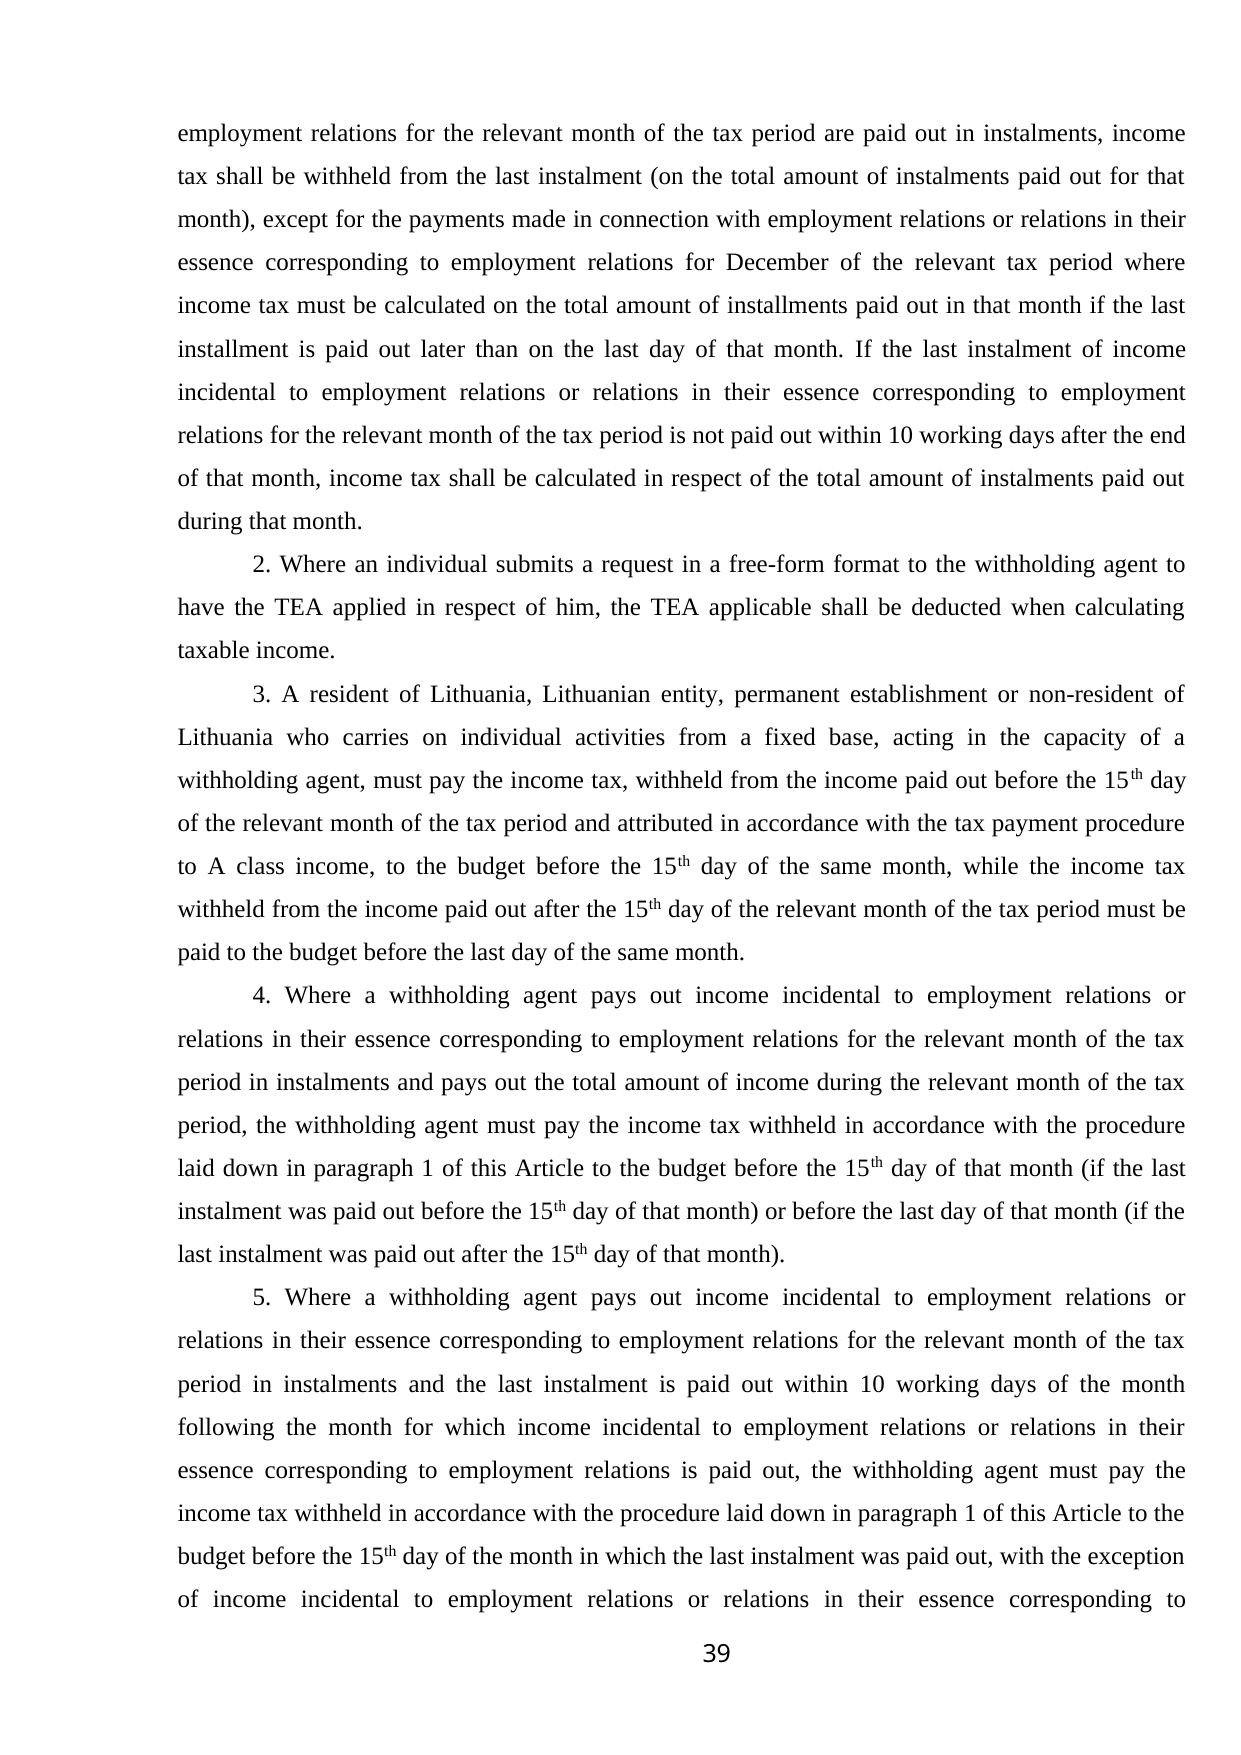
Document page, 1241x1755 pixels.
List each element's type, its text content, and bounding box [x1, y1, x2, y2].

text 5. Where a withholding agent pays out income incidental to employment relations or relations in their essence corresponding to employment relations for the relevant month of the tax period in instalments and the last instalment is paid out within 10 working days of the month following the month for which income incidental to employment relations or relations in their essence corresponding to employment relations is paid out, the withholding agent must pay the income tax withheld in accordance with the procedure laid down in paragraph 1 of this Article to the budget before the 15th day of the month in which the last instalment was paid out, with the exception of income incidental to employment relations or relations in their essence corresponding to [177, 1282, 1186, 1613]
text 4. Where a withholding agent pays out income incidental to employment relations or relations in their essence corresponding to employment relations for the relevant month of the tax period in instalments and pays out the total amount of income during the relevant month of the tax period, the withholding agent must pay the income tax withheld in accordance with the procedure laid down in paragraph 1 of this Article to the budget before the 15th day of that month (if the last instalment was paid out before the 15th day of that month) or before the last day of that month (if the last instalment was paid out after the 15th day of that month). [177, 981, 1186, 1268]
text 2. Where an individual submits a request in a free-form format to the withholding agent to have the TEA applied in respect of him, the TEA applicable shall be deducted when calculating taxable income. [177, 549, 1186, 664]
text 3. A resident of Lithuania, Lithuanian entity, permanent establishment or non-resident of Lithuania who carries on individual activities from a fixed base, acting in the capacity of a withholding agent, must pay the income tax, withheld from the income paid out before the 15th day of the relevant month of the tax period and attributed in accordance with the tax payment procedure to A class income, to the budget before the 15th day of the same month, while the income tax withheld from the income paid out after the 15th day of the relevant month of the tax period must be paid to the budget before the last day of the same month. [177, 679, 1186, 966]
text employment relations for the relevant month of the tax period are paid out in instalments, income tax shall be withheld from the last instalment (on the total amount of instalments paid out for that month), except for the payments made in connection with employment relations or relations in their essence corresponding to employment relations for December of the relevant tax period where income tax must be calculated on the total amount of installments paid out in that month if the last installment is paid out later than on the last day of that month. If the last instalment of income incidental to employment relations or relations in their essence corresponding to employment relations for the relevant month of the tax period is not paid out within 10 working days after the end of that month, income tax shall be calculated in respect of the total amount of instalments paid out during that month. [177, 118, 1186, 535]
